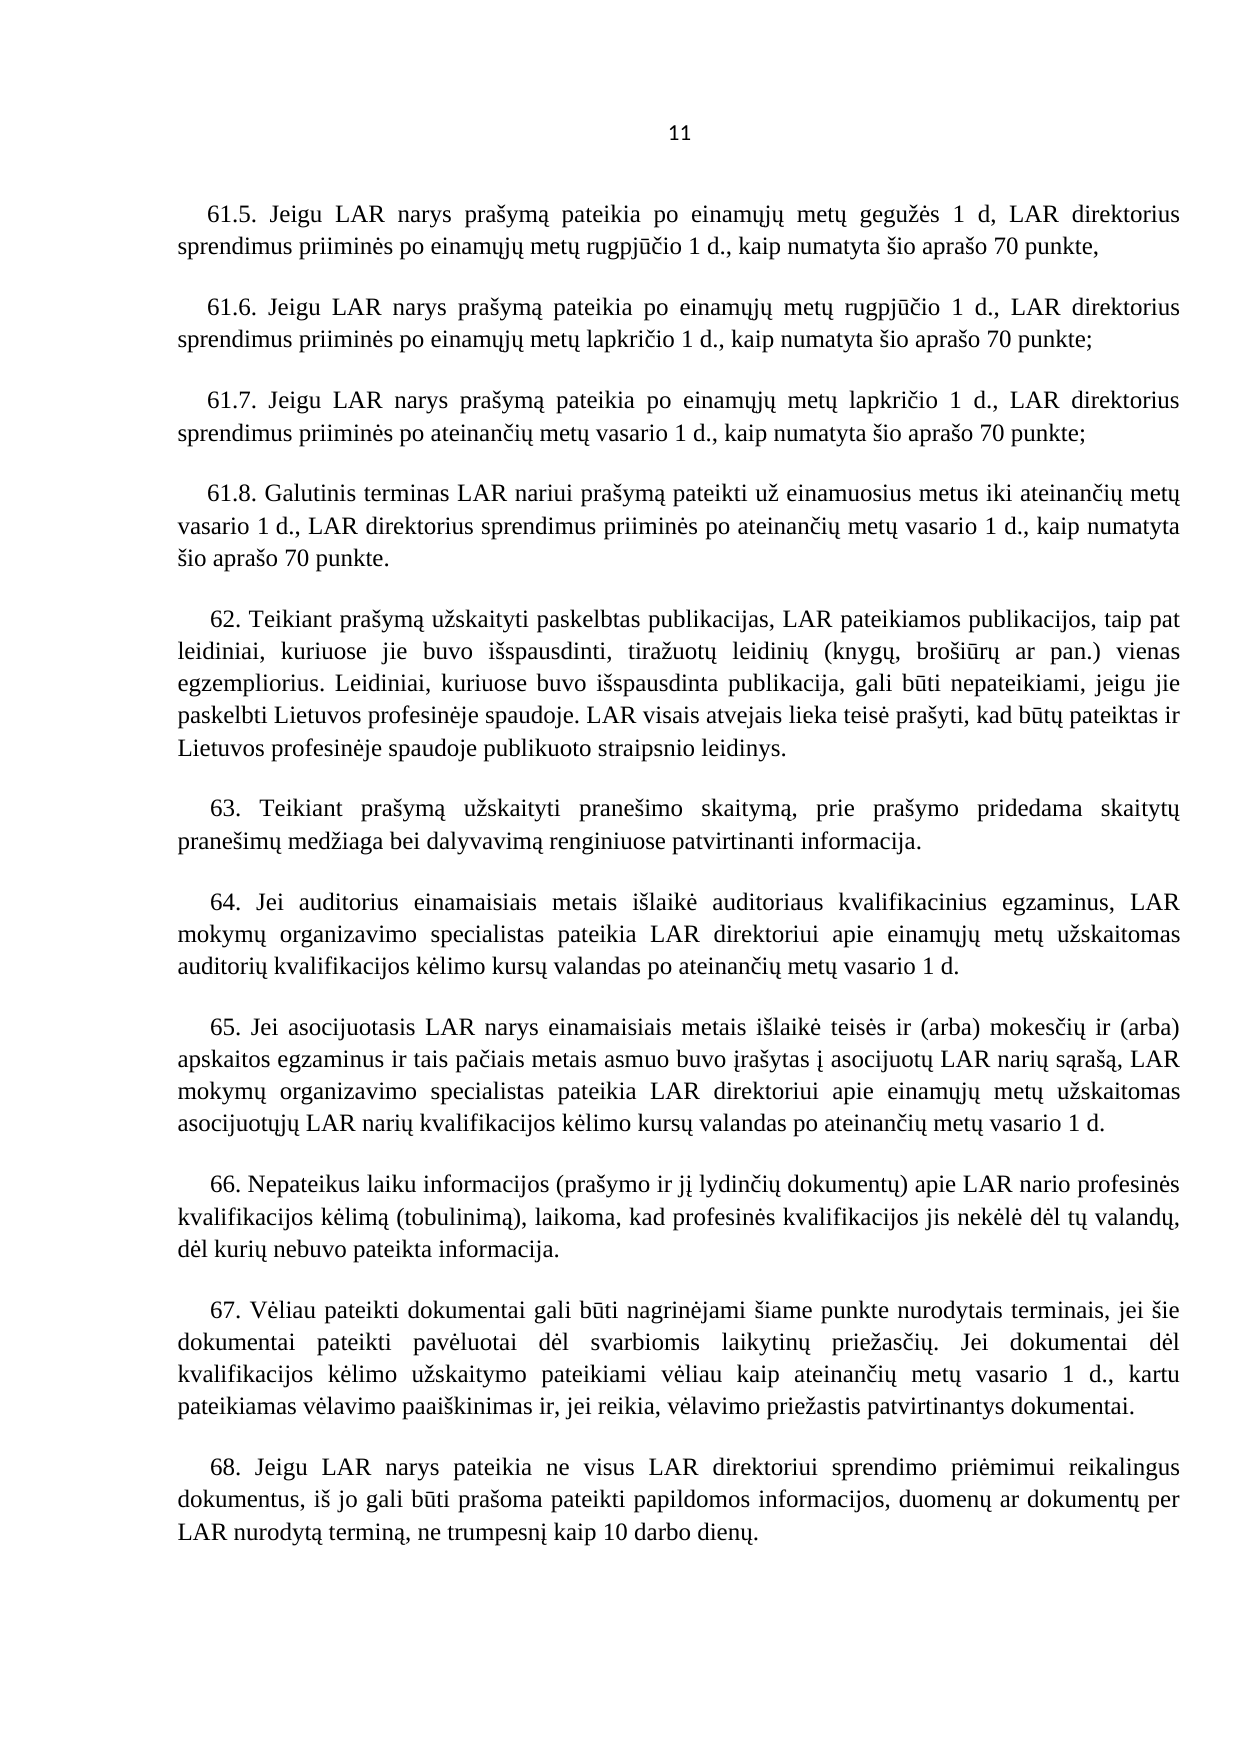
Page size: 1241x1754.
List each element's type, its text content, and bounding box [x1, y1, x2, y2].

text 61.6. Jeigu LAR narys prašymą pateikia po einamųjų metų rugpjūčio 1 d., LAR direktorius sprendimus priiminės po einamųjų metų lapkričio 1 d., kaip numatyta šio aprašo 70 punkte; [177, 292, 1181, 353]
text 65. Jei asocijuotasis LAR narys einamaisiais metais išlaikė teisės ir (arba) mokesčių ir (arba) apskaitos egzaminus ir tais pačiais metais asmuo buvo įrašytas į asocijuotų LAR narių sąrašą, LAR mokymų organizavimo specialistas pateikia LAR direktoriui apie einamųjų metų užskaitomas asocijuotųjų LAR narių kvalifikacijos kėlimo kursų valandas po ateinančių metų vasario 1 d. [177, 1012, 1181, 1137]
text 63. Teikiant prašymą užskaityti pranešimo skaitymą, prie prašymo pridedama skaitytų pranešimų medžiaga bei dalyvavimą renginiuose patvirtinanti informacija. [177, 793, 1181, 854]
text 62. Teikiant prašymą užskaityti paskelbtas publikacijas, LAR pateikiamos publikacijos, taip pat leidiniai, kuriuose jie buvo išspausdinti, tiražuotų leidinių (knygų, brošiūrų ar pan.) vienas egzempliorius. Leidiniai, kuriuose buvo išspausdinta publikacija, gali būti nepateikiami, jeigu jie paskelbti Lietuvos profesinėje spaudoje. LAR visais atvejais lieka teisė prašyti, kad būtų pateiktas ir Lietuvos profesinėje spaudoje publikuoto straipsnio leidinys. [177, 604, 1181, 761]
text 61.7. Jeigu LAR narys prašymą pateikia po einamųjų metų lapkričio 1 d., LAR direktorius sprendimus priiminės po ateinančių metų vasario 1 d., kaip numatyta šio aprašo 70 punkte; [177, 385, 1181, 446]
text 64. Jei auditorius einamaisiais metais išlaikė auditoriaus kvalifikacinius egzaminus, LAR mokymų organizavimo specialistas pateikia LAR direktoriui apie einamųjų metų užskaitomas auditorių kvalifikacijos kėlimo kursų valandas po ateinančių metų vasario 1 d. [177, 887, 1181, 980]
text 68. Jeigu LAR narys pateikia ne visus LAR direktoriui sprendimo priėmimui reikalingus dokumentus, iš jo gali būti prašoma pateikti papildomos informacijos, duomenų ar dokumentų per LAR nurodytą terminą, ne trumpesnį kaip 10 darbo dienų. [177, 1452, 1181, 1545]
text 61.5. Jeigu LAR narys prašymą pateikia po einamųjų metų gegužės 1 d, LAR direktorius sprendimus priiminės po einamųjų metų rugpjūčio 1 d., kaip numatyta šio aprašo 70 punkte, [177, 199, 1181, 260]
text 61.8. Galutinis terminas LAR nariui prašymą pateikti už einamuosius metus iki ateinančių metų vasario 1 d., LAR direktorius sprendimus priiminės po ateinančių metų vasario 1 d., kaip numatyta šio aprašo 70 punkte. [177, 478, 1181, 572]
text 67. Vėliau pateikti dokumentai gali būti nagrinėjami šiame punkte nurodytais terminais, jei šie dokumentai pateikti pavėluotai dėl svarbiomis laikytinų priežasčių. Jei dokumentai dėl kvalifikacijos kėlimo užskaitymo pateikiami vėliau kaip ateinančių metų vasario 1 d., kartu pateikiamas vėlavimo paaiškinimas ir, jei reikia, vėlavimo priežastis patvirtinantys dokumentai. [177, 1295, 1181, 1420]
text 66. Nepateikus laiku informacijos (prašymo ir jį lydinčių dokumentų) apie LAR nario profesinės kvalifikacijos kėlimą (tobulinimą), laikoma, kad profesinės kvalifikacijos jis nekėlė dėl tų valandų, dėl kurių nebuvo pateikta informacija. [177, 1169, 1181, 1263]
